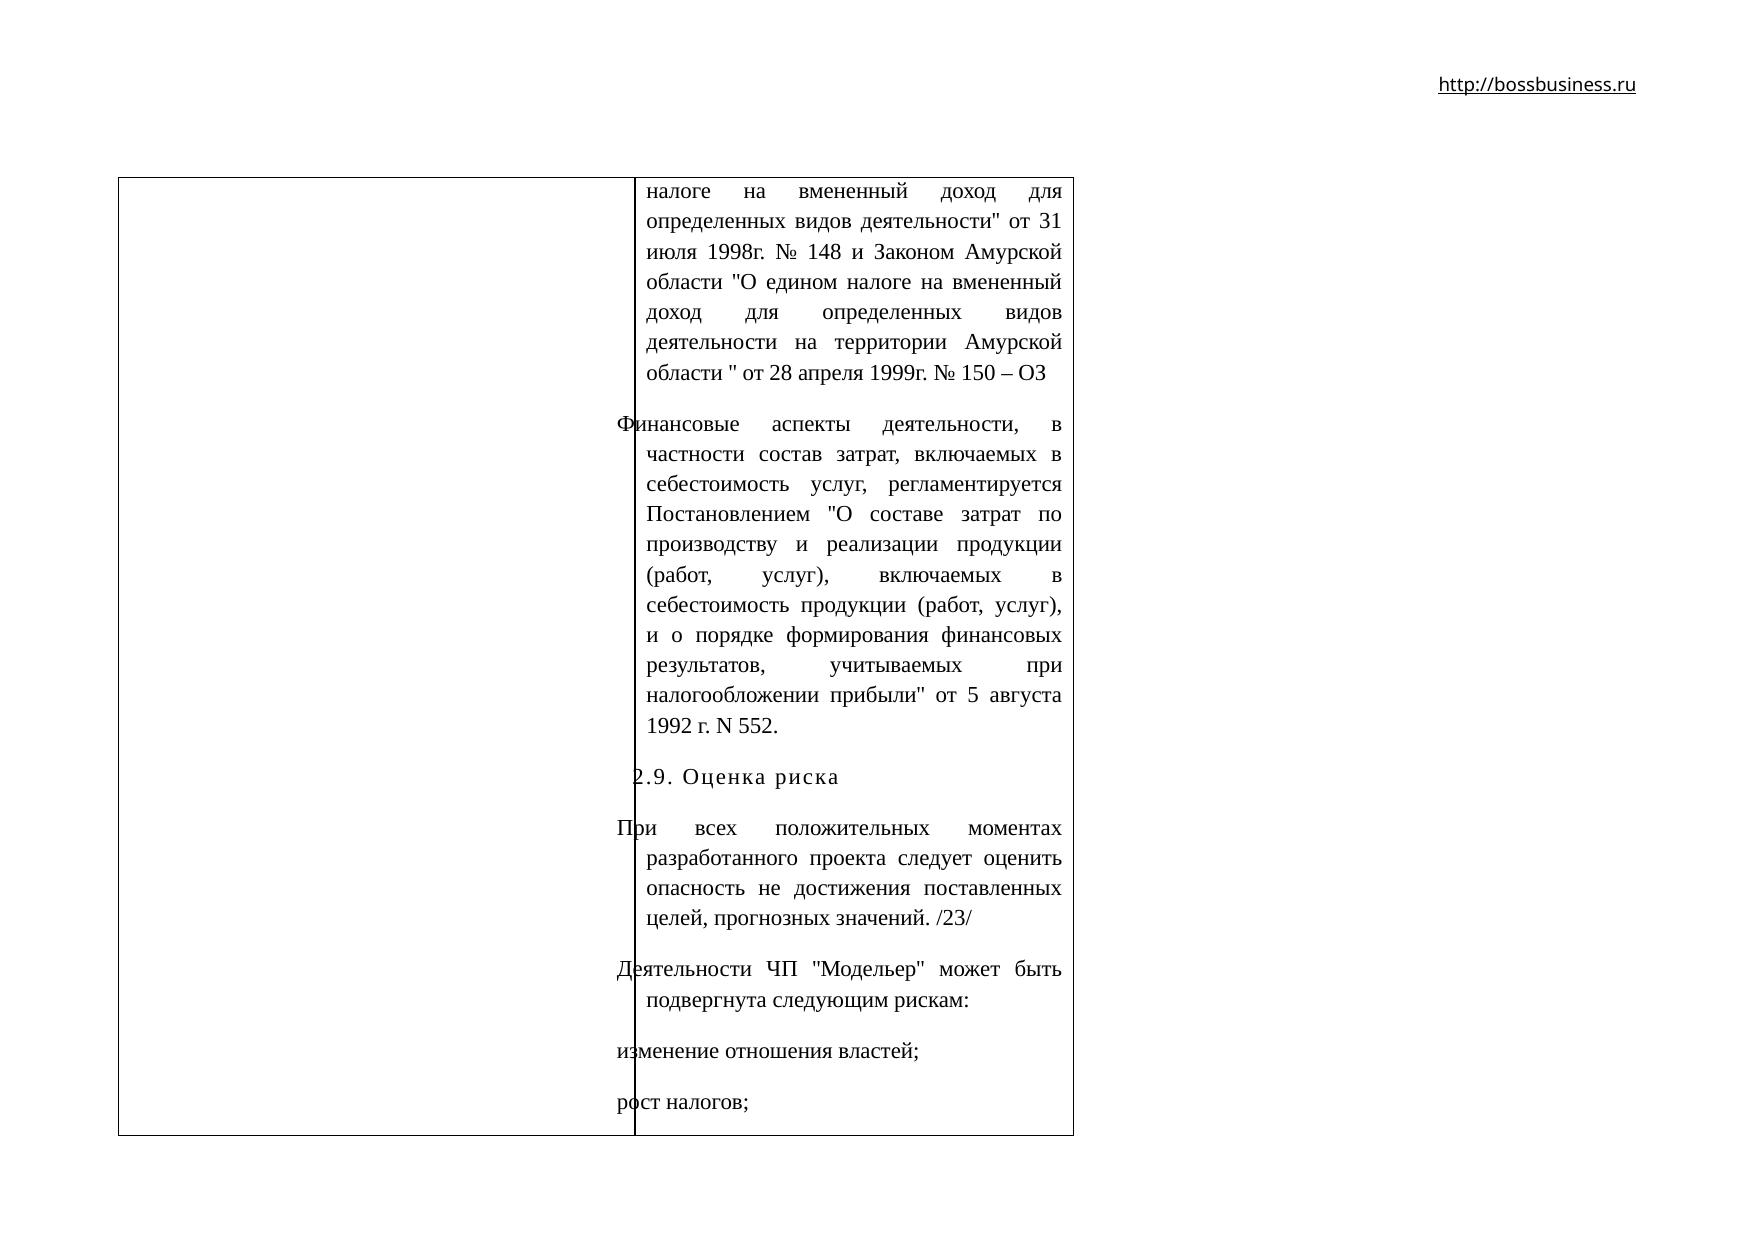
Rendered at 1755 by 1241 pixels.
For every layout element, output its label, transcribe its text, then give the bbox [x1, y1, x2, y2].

table_header Наименование показателя1. Объем продаж в натуральном выражении2. Выручка от реализации3. Затраты на производство и реализацию4.ПрибыльПреимущества по сравнению с аналогичными услугами конкурентов1Удобное место расположение Предоставление нескольких разработанных эскизов моделейПродолжение таблицы 21Возможность создания эскиза модели на основе готового изделияТкань, фурнитура подбирается в нескольких магазинахПодбор ткани сопровождается не значительными затратами времени, т.к. используется автомобиль –Возрастные группы, летдо 16 лет 17 – 2223 – 3435 – 4546 – 60старше 60 летИтогоВозрастные группыдо 16 лет17 – 2223 – 3435 – 4546 – 60старше 60 летС низким уровнем дохода:до 1617–2223–3435–4546–60старше 60Со средним уровнем доходадо 1617–2223–3435–4546–60старше 60С высоким уровнем доходадо 1617–2223–3435–4546–60старше 60Факторы конкурентоспособности1Выгодное месторасположениеВремя работыПарковкаРасценка:Создание эскиза моделиПродолжение таблицы 61Дополнительные консультационные услугиИтогоФакторы конкурентоспособностиI. УслугаКачествоУникальностьПрестиж торговой маркиII. ЦенаПродажная ценаIII. Каналы сбытаПрямая доставкаСтепень охвата рынкаIV. Продвижение товараИндивидуальный контакт с клиентамиОриентация на потребителя, его запросы пожеланияРеклама для потребителейОбщее количество балловНаименование показателя1I.ФинансыОтношение основного и оборотного капиталаОтношение объема продаж к стоимости активовII. ПроизводствоЧисленность работниковПроизводительность трудаIII. МаркетингДоля рынкаРепутация товаров на рынкеПродолжение таблицы 81Престиж торговой маркиЧисло потребителейЦены на товарыОсновные производственные фонды1Здания в том числе:павильон из стеклопластикаТранспортные средства в том числе:Легковой автомобиль (MarkII ) Производственный и хозяйственный инвентарь в том числе:диван кресло (2 шт.)столПродолжение таблицы 91тумбавешалказеркалоНаименование1Имеющиеся в наличии:Легковой автомобиль (Mark II)Приобретаемые:ДиванКреслоПродолжение таблицы 101СтолТумбаЗеркалоВешалкаПавильон ИтогоНаименование рискаИзменение отношения властейРост налогов и инфляцияСнижение платежеспособности населенияАктивизация старых конкурентов, появление новыхВыход из строя автомобиляОтказ в аренде помещенияВозможность автомобильной катастрофыНеудачный выход на рынокВид затратПостоянные ПеременныеИтогоПервый годВторой годТретий годСтруктура капитала1Первоначальный капитал в том числе:Стартовый капиталв том числе:средства на регистрацию предприятиясредства на аренду помещениясредства на приобретение офисной мебелисредства на приобретение павильонасредства на приобретение легкового автомобиляЖурналы мод за 1998 – 2000 годПродолжение таблицы 141Непредвиденные расходыРасходы первых трех месяцев в том числезаработная плата модельера – консультантаарендная платаналоговые отчислениявыплата кредитарекламаприобретение бумагиприобретение ручекприобретение бензина АИ 92приобретение журналов№123456РасходыВ том числе:материальные затратысредства на оплату трудаамортизационные отчисленияпрочие затраты1РасходыВ том числе:Продолжение таблицы 21материальные затратысредства на оплату трудаамортизационные отчисленияпрочие затратыОбъем продаж в натуральном выраженииЦена за ед. продукцииВыручка от реализацииРыночная доля фирмы1Объем продаж, ед. услуг Цена за ед. продукцииПродолжение таблицы 21Выручка от реализацииОбъем продаж, ед. услуг Цена за ед. продукцииВыручка от реализацииРасходыв том числепостоянныепеременныеБалансОбъем продаж, ед. услугЦена за ед. продукцииВыручка от реализацииРасходыв том числепостоянныепеременныеБалансДенежные средстваостаток на счетесумма от продажИтого поступленийРасходыЗакупка материаловв том числеГСМбумагаМБП (ручка)Журналы модЗаработная платаУплата налоговАрендная платаПрочие затратыв том числеплата процентов за кредитрекламанепредвиденные расходыИтого расходовостаток1Постоянные затратыв том числе:арендаамортизационные отчислениязатраты на рекламуплата за кредитзаработная платаЖурнал ЕНВДПродолжение таблицы 11Переменные издержкив том числе:Материальные затратыв том числе:бумагаручка гелеваяИтого затрат1Постоянные затратыв том числе:арендаамортизац. отчисл–я.Продолжение таблицы 21затраты на рекламуплата за кредитзаработная платаЖурнал ЕНВДПеременные издержкив том числе:бензин АИ 92Итого затрат [119, 178, 634, 1135]
